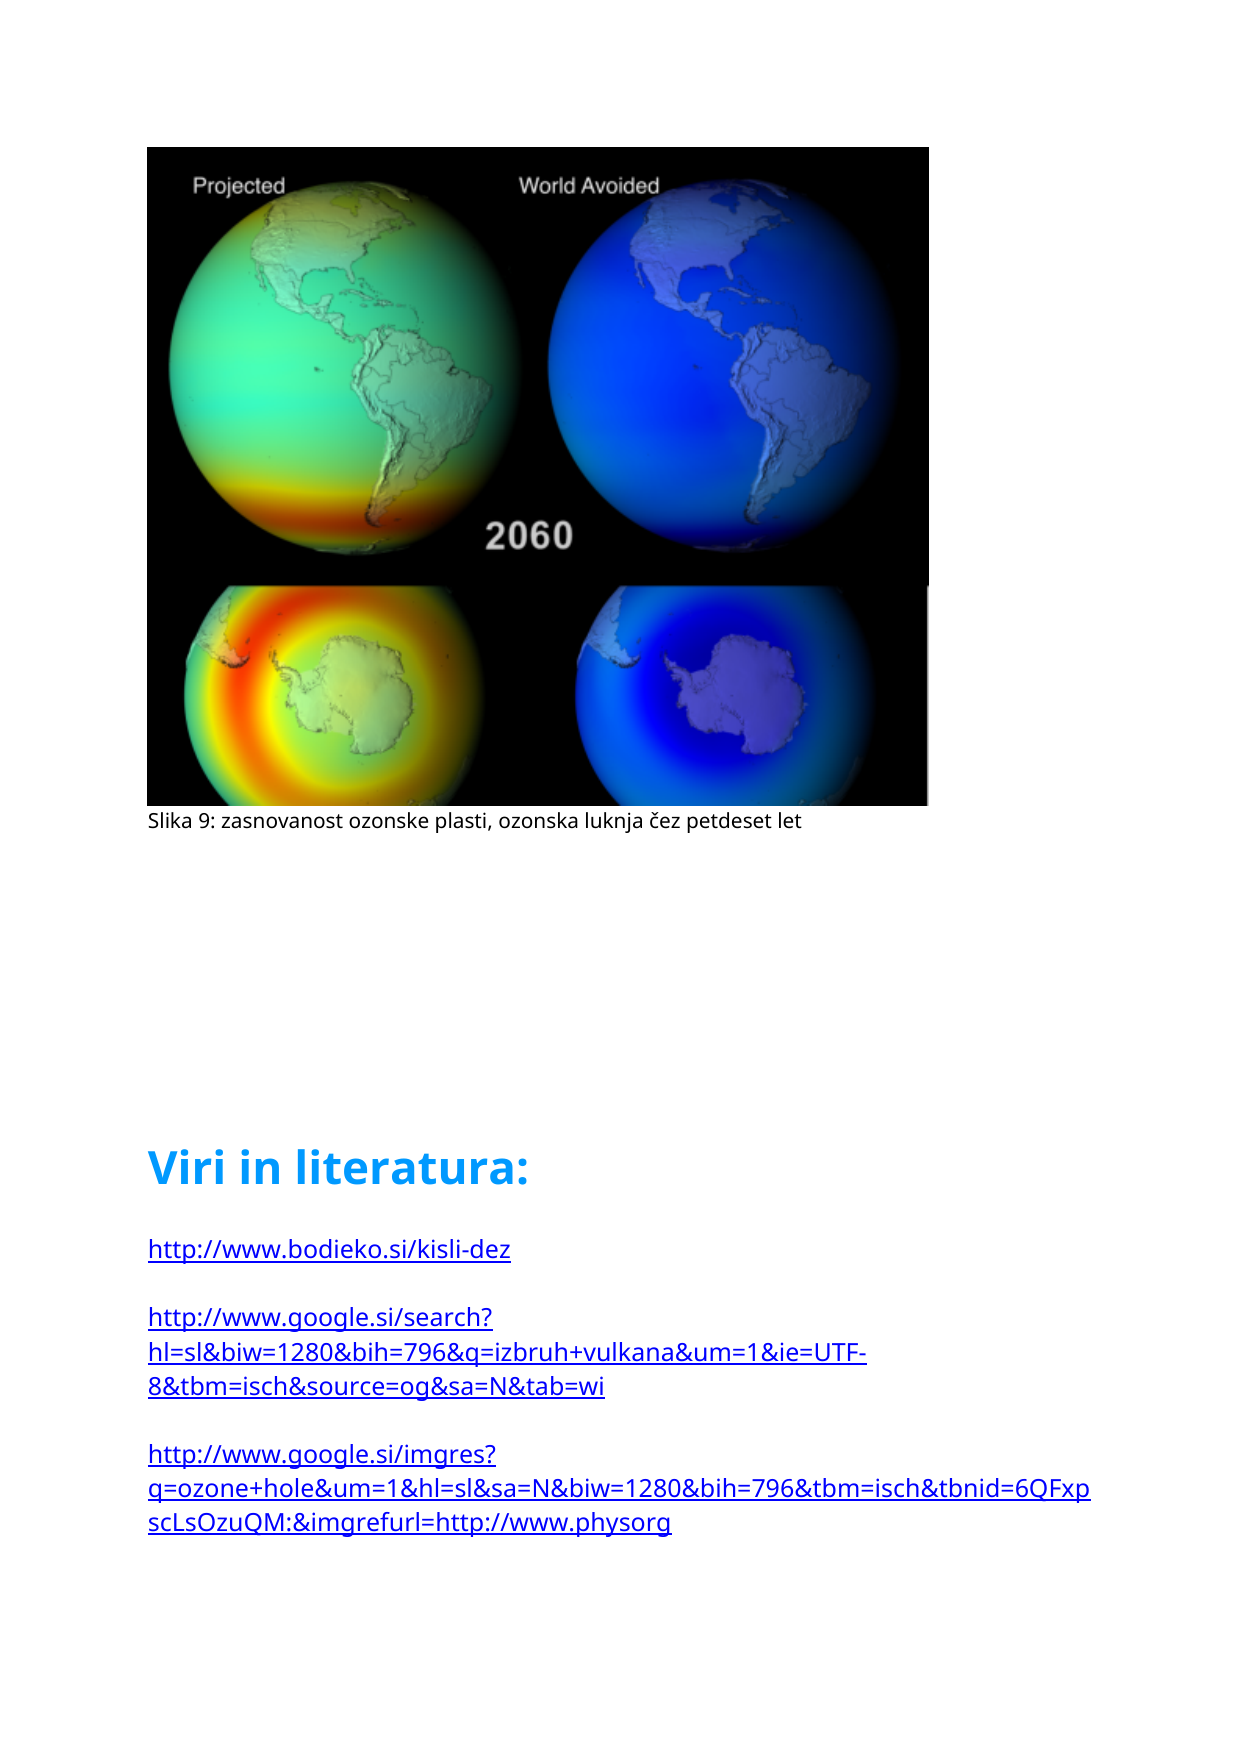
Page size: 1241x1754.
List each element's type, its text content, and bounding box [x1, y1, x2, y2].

text http://www.google.si/imgres?q=ozone+hole&um=1&hl=sl&sa=N&biw=1280&bih=796&tbm=isch&tbnid=6QFxpscLsOzuQM:&imgrefurl=http://www.physorg [148, 1436, 1093, 1538]
text http://www.google.si/search?hl=sl&biw=1280&bih=796&q=izbruh+vulkana&um=1&ie=UTF-8&tbm=isch&source=og&sa=N&tab=wi [148, 1300, 1093, 1402]
picture [147, 147, 929, 806]
text Slika 9: zasnovanost ozonske plasti, ozonska luknja čez petdeset let [148, 806, 1093, 834]
text http://www.bodieko.si/kisli-dez [148, 1232, 1093, 1266]
text Viri in literatura: [148, 1136, 1093, 1198]
